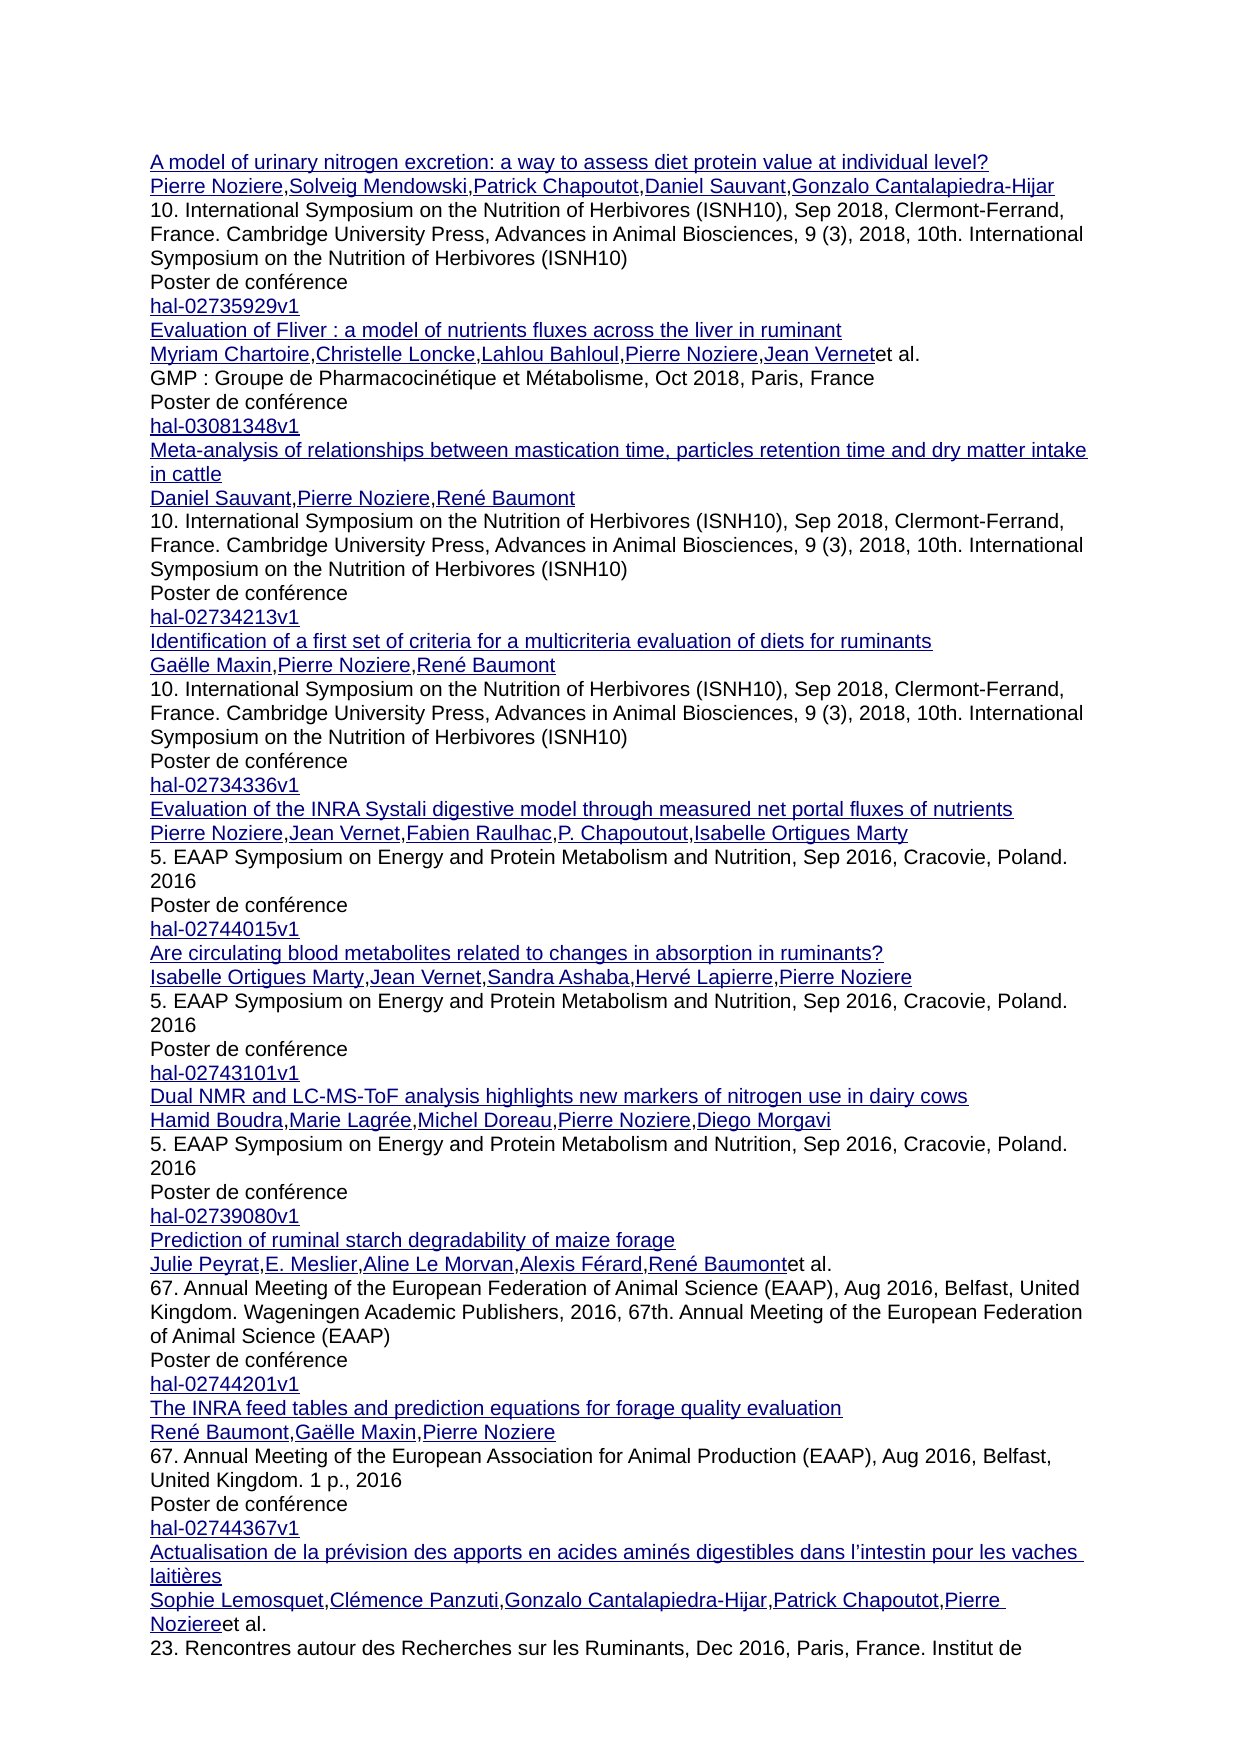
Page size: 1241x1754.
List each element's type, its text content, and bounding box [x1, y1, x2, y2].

table_cell Dual NMR and LC-MS-ToF analysis highlights new markers of nitrogen use in dairy cows Hamid Boudra,Marie Lagrée,Michel Doreau,Pierre Noziere,Diego Morgavi 5. EAAP Symposium on Energy and Protein Metabolism and Nutrition, Sep 2016, Cracovie, Poland. 2016 Poster de conférence hal-02739080v1 [150, 1084, 1090, 1228]
table_cell Actualisation de la prévision des apports en acides aminés digestibles dans l’intestin pour les vaches laitières Sophie Lemosquet,Clémence Panzuti,Gonzalo Cantalapiedra-Hijar,Patrick Chapoutot,Pierre Noziereet al. 23. Rencontres autour des Recherches sur les Ruminants, Dec 2016, Paris, France. Institut de [150, 1540, 1090, 1659]
table_cell Are circulating blood metabolites related to changes in absorption in ruminants? Isabelle Ortigues Marty,Jean Vernet,Sandra Ashaba,Hervé Lapierre,Pierre Noziere 5. EAAP Symposium on Energy and Protein Metabolism and Nutrition, Sep 2016, Cracovie, Poland. 2016 Poster de conférence hal-02743101v1 [150, 941, 1090, 1084]
table_cell Evaluation of Fliver : a model of nutrients fluxes across the liver in ruminant Myriam Chartoire,Christelle Loncke,Lahlou Bahloul,Pierre Noziere,Jean Vernetet al. GMP : Groupe de Pharmacocinétique et Métabolisme, Oct 2018, Paris, France Poster de conférence hal-03081348v1 [150, 318, 1090, 437]
table_cell Identification of a first set of criteria for a multicriteria evaluation of diets for ruminants Gaëlle Maxin,Pierre Noziere,René Baumont 10. International Symposium on the Nutrition of Herbivores (ISNH10), Sep 2018, Clermont-Ferrand, France. Cambridge University Press, Advances in Animal Biosciences, 9 (3), 2018, 10th. International Symposium on the Nutrition of Herbivores (ISNH10) Poster de conférence hal-02734336v1 [150, 629, 1090, 797]
table_cell Evaluation of the INRA Systali digestive model through measured net portal fluxes of nutrients Pierre Noziere,Jean Vernet,Fabien Raulhac,P. Chapoutout,Isabelle Ortigues Marty 5. EAAP Symposium on Energy and Protein Metabolism and Nutrition, Sep 2016, Cracovie, Poland. 2016 Poster de conférence hal-02744015v1 [150, 797, 1090, 941]
table_cell Meta-analysis of relationships between mastication time, particles retention time and dry matter intake in cattle Daniel Sauvant,Pierre Noziere,René Baumont 10. International Symposium on the Nutrition of Herbivores (ISNH10), Sep 2018, Clermont-Ferrand, France. Cambridge University Press, Advances in Animal Biosciences, 9 (3), 2018, 10th. International Symposium on the Nutrition of Herbivores (ISNH10) Poster de conférence hal-02734213v1 [150, 438, 1090, 629]
table_cell Prediction of ruminal starch degradability of maize forage Julie Peyrat,E. Meslier,Aline Le Morvan,Alexis Férard,René Baumontet al. 67. Annual Meeting of the European Federation of Animal Science (EAAP), Aug 2016, Belfast, United Kingdom. Wageningen Academic Publishers, 2016, 67th. Annual Meeting of the European Federation of Animal Science (EAAP) Poster de conférence hal-02744201v1 [150, 1228, 1090, 1396]
table_cell The INRA feed tables and prediction equations for forage quality evaluation René Baumont,Gaëlle Maxin,Pierre Noziere 67. Annual Meeting of the European Association for Animal Production (EAAP), Aug 2016, Belfast, United Kingdom. 1 p., 2016 Poster de conférence hal-02744367v1 [150, 1396, 1090, 1539]
table_cell A model of urinary nitrogen excretion: a way to assess diet protein value at individual level? Pierre Noziere,Solveig Mendowski,Patrick Chapoutot,Daniel Sauvant,Gonzalo Cantalapiedra-Hijar 10. International Symposium on the Nutrition of Herbivores (ISNH10), Sep 2018, Clermont-Ferrand, France. Cambridge University Press, Advances in Animal Biosciences, 9 (3), 2018, 10th. International Symposium on the Nutrition of Herbivores (ISNH10) Poster de conférence hal-02735929v1 [150, 150, 1090, 318]
